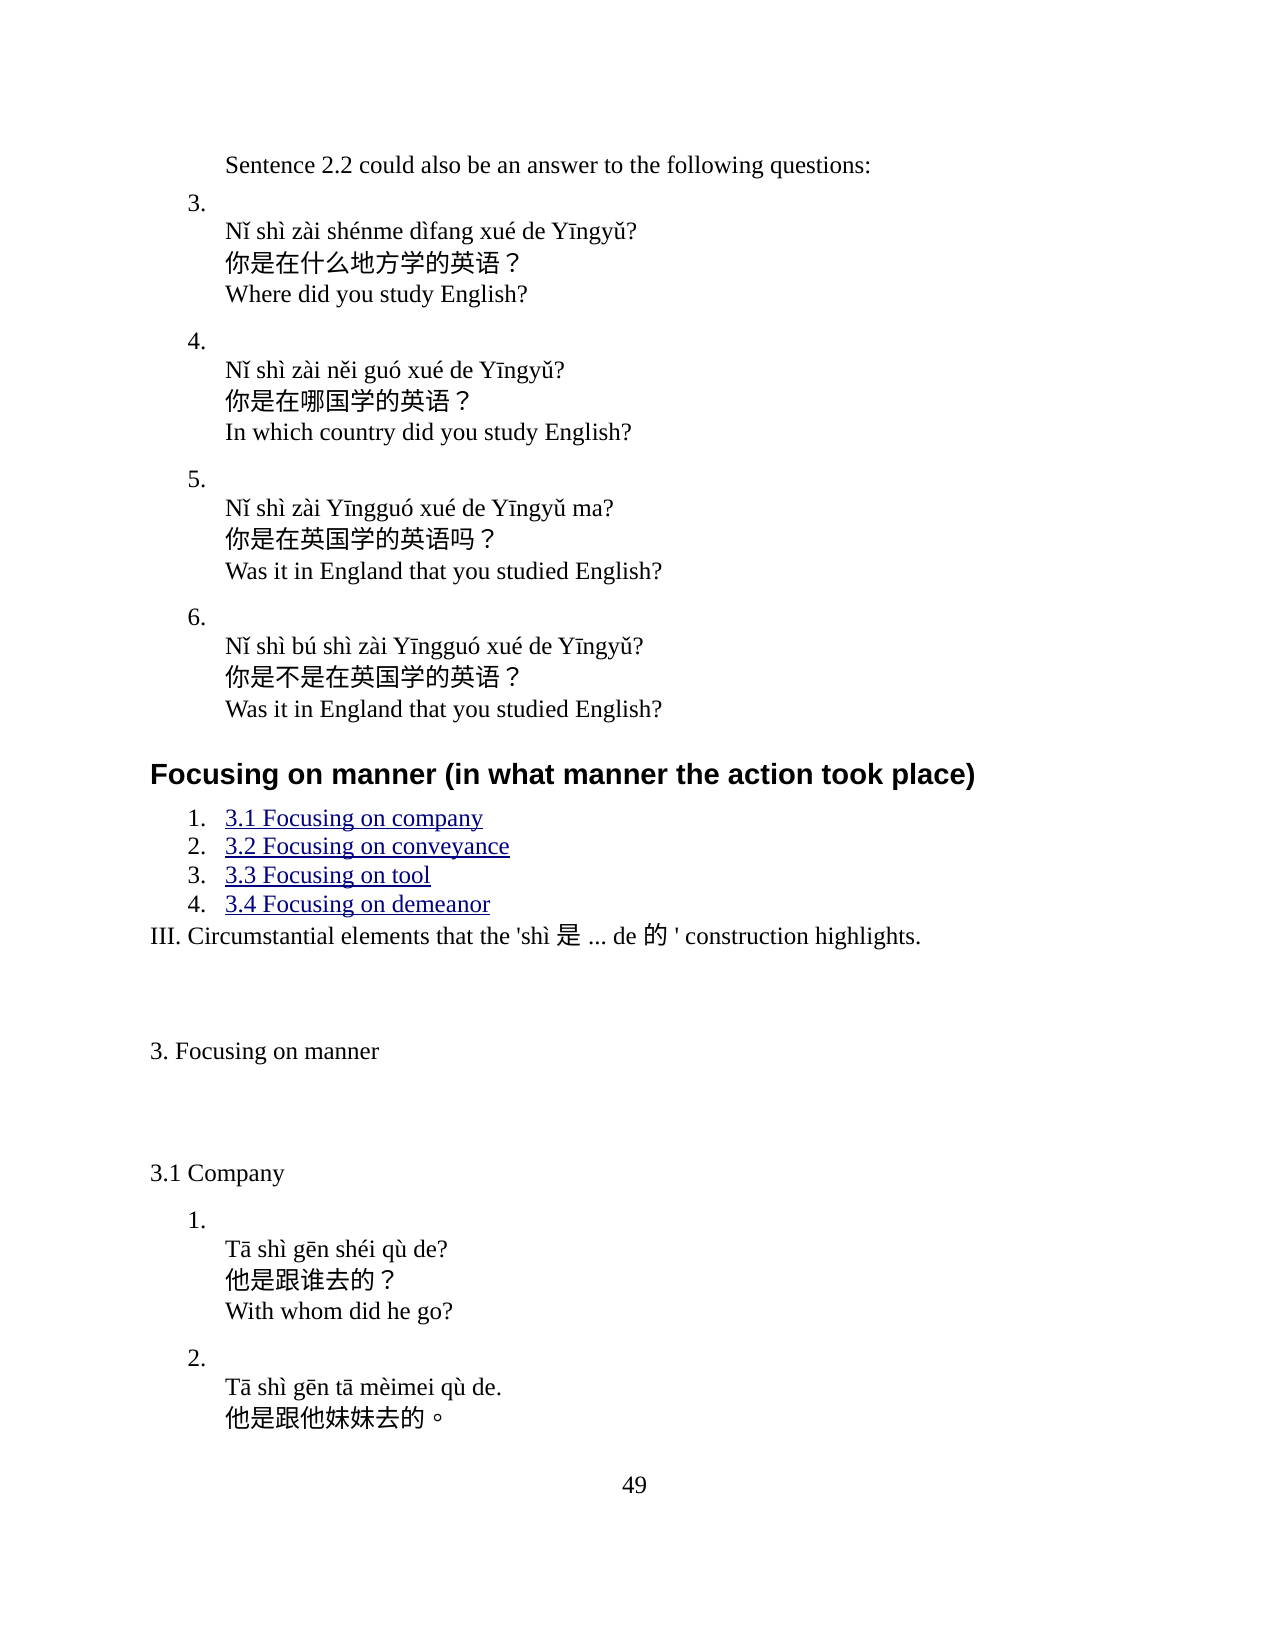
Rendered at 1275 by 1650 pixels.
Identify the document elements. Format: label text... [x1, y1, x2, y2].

list 3.3 Focusing on tool [187, 860, 1125, 889]
text III. Circumstantial elements that the 'shì 是 ... de 的 ' construction highlights. [150, 918, 1125, 952]
list Nǐ shì zài něi guó xué de Yīngyǔ? 你是在哪国学的英语？ In which country did you study English? [187, 326, 1125, 446]
list Tā shì gēn shéi qù de? 他是跟谁去的？ With whom did he go? [187, 1205, 1125, 1325]
list Nǐ shì zài Yīngguó xué de Yīngyǔ ma? 你是在英国学的英语吗？ Was it in England that you studied English? [187, 464, 1125, 584]
text 3. Focusing on manner [150, 1036, 1125, 1065]
subtitle Focusing on manner (in what manner the action took place) [150, 757, 1125, 790]
list 3.4 Focusing on demeanor [187, 889, 1125, 918]
list Tā shì gēn tā mèimei qù de. 他是跟他妹妹去的。 [187, 1343, 1125, 1435]
list 3.1 Focusing on company [187, 803, 1125, 831]
list Nǐ shì bú shì zài Yīngguó xué de Yīngyǔ? 你是不是在英国学的英语？ Was it in England that you studied English? [187, 602, 1125, 723]
list Nǐ shì zài shénme dìfang xué de Yīngyǔ? 你是在什么地方学的英语？ Where did you study English? [187, 188, 1125, 308]
list Sentence 2.2 could also be an answer to the following questions: [187, 150, 1125, 179]
list 3.2 Focusing on conveyance [187, 831, 1125, 860]
text 3.1 Company [150, 1158, 1125, 1187]
